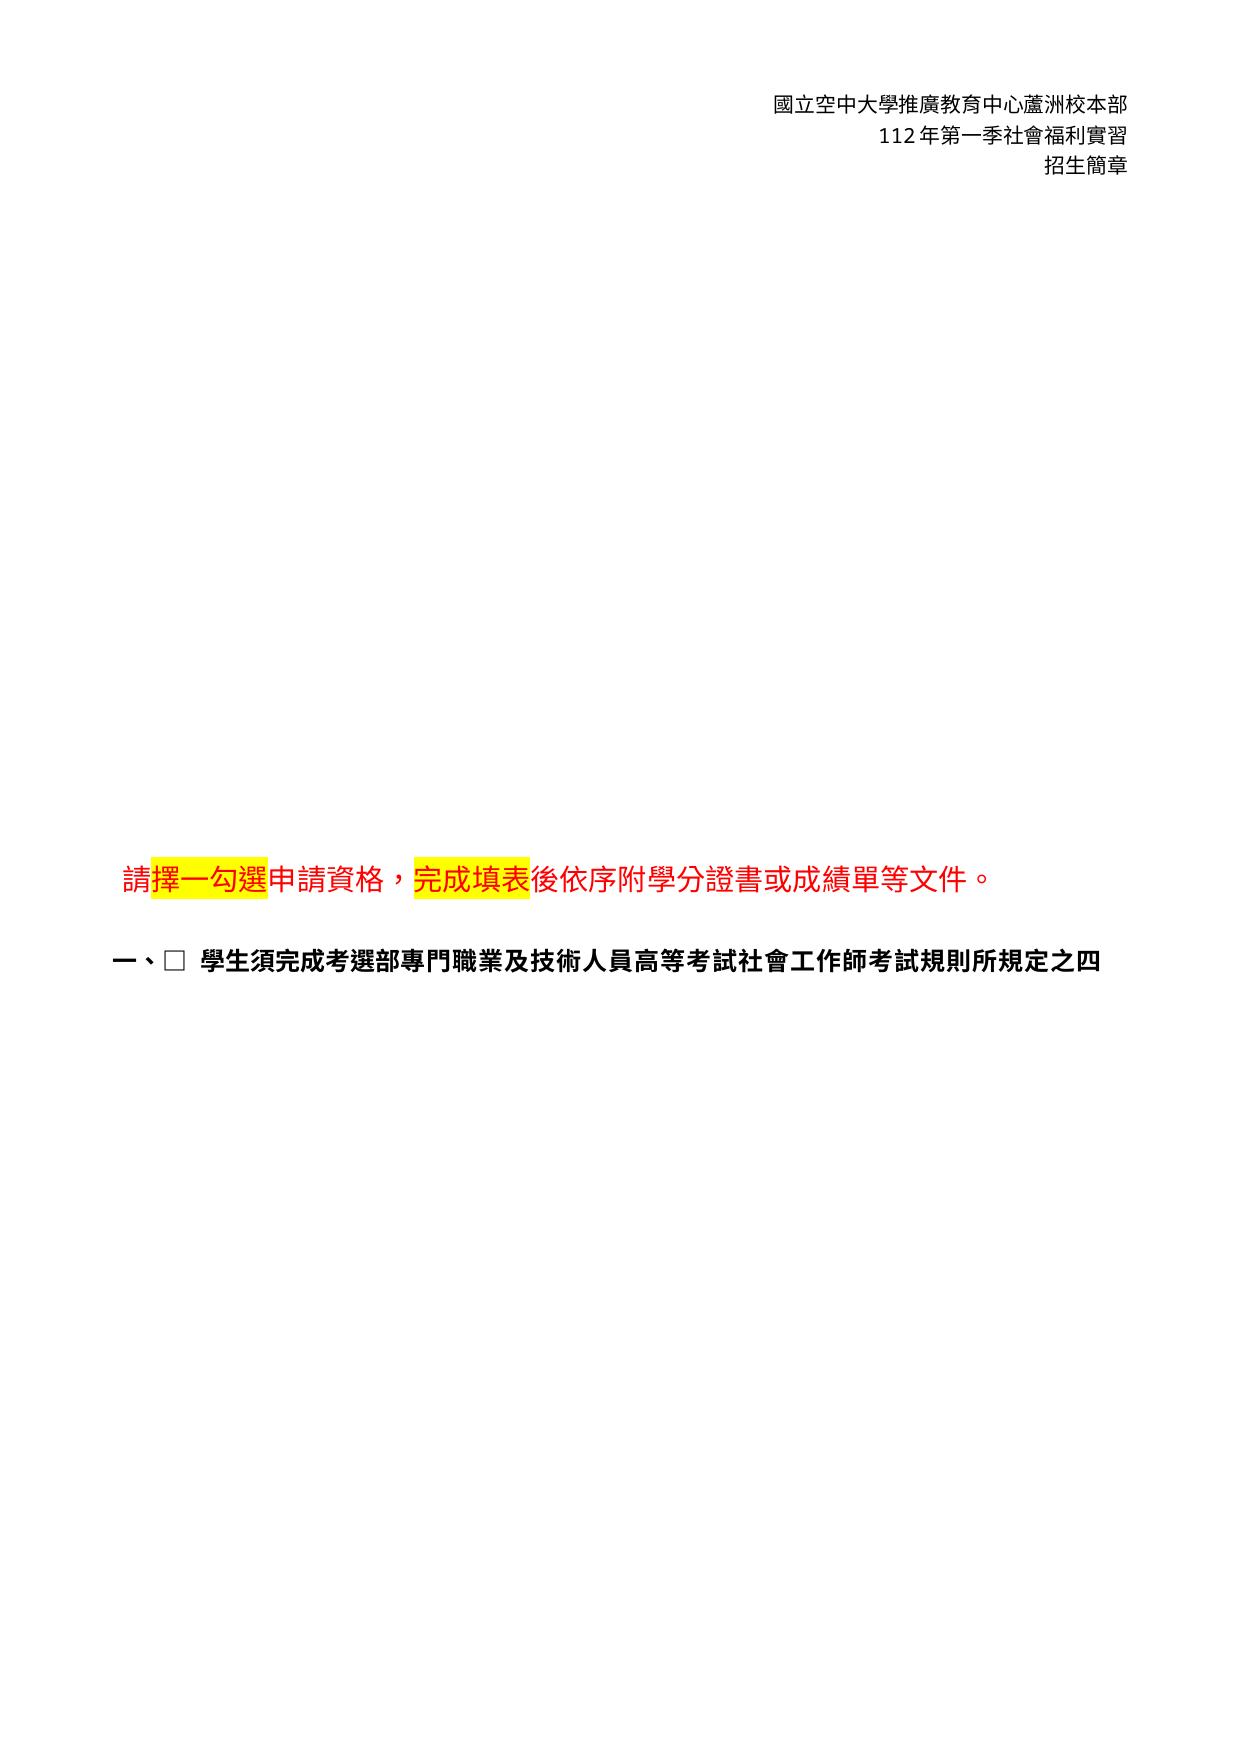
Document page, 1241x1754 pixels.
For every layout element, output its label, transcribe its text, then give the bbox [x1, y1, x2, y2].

text 請擇一勾選申請資格，完成填表後依序附學分證書或成績單等文件。 [56, 836, 1128, 899]
text 一、□ 學生須完成考選部專門職業及技術人員高等考試社會工作師考試規則所規定之四 [112, 918, 1128, 980]
